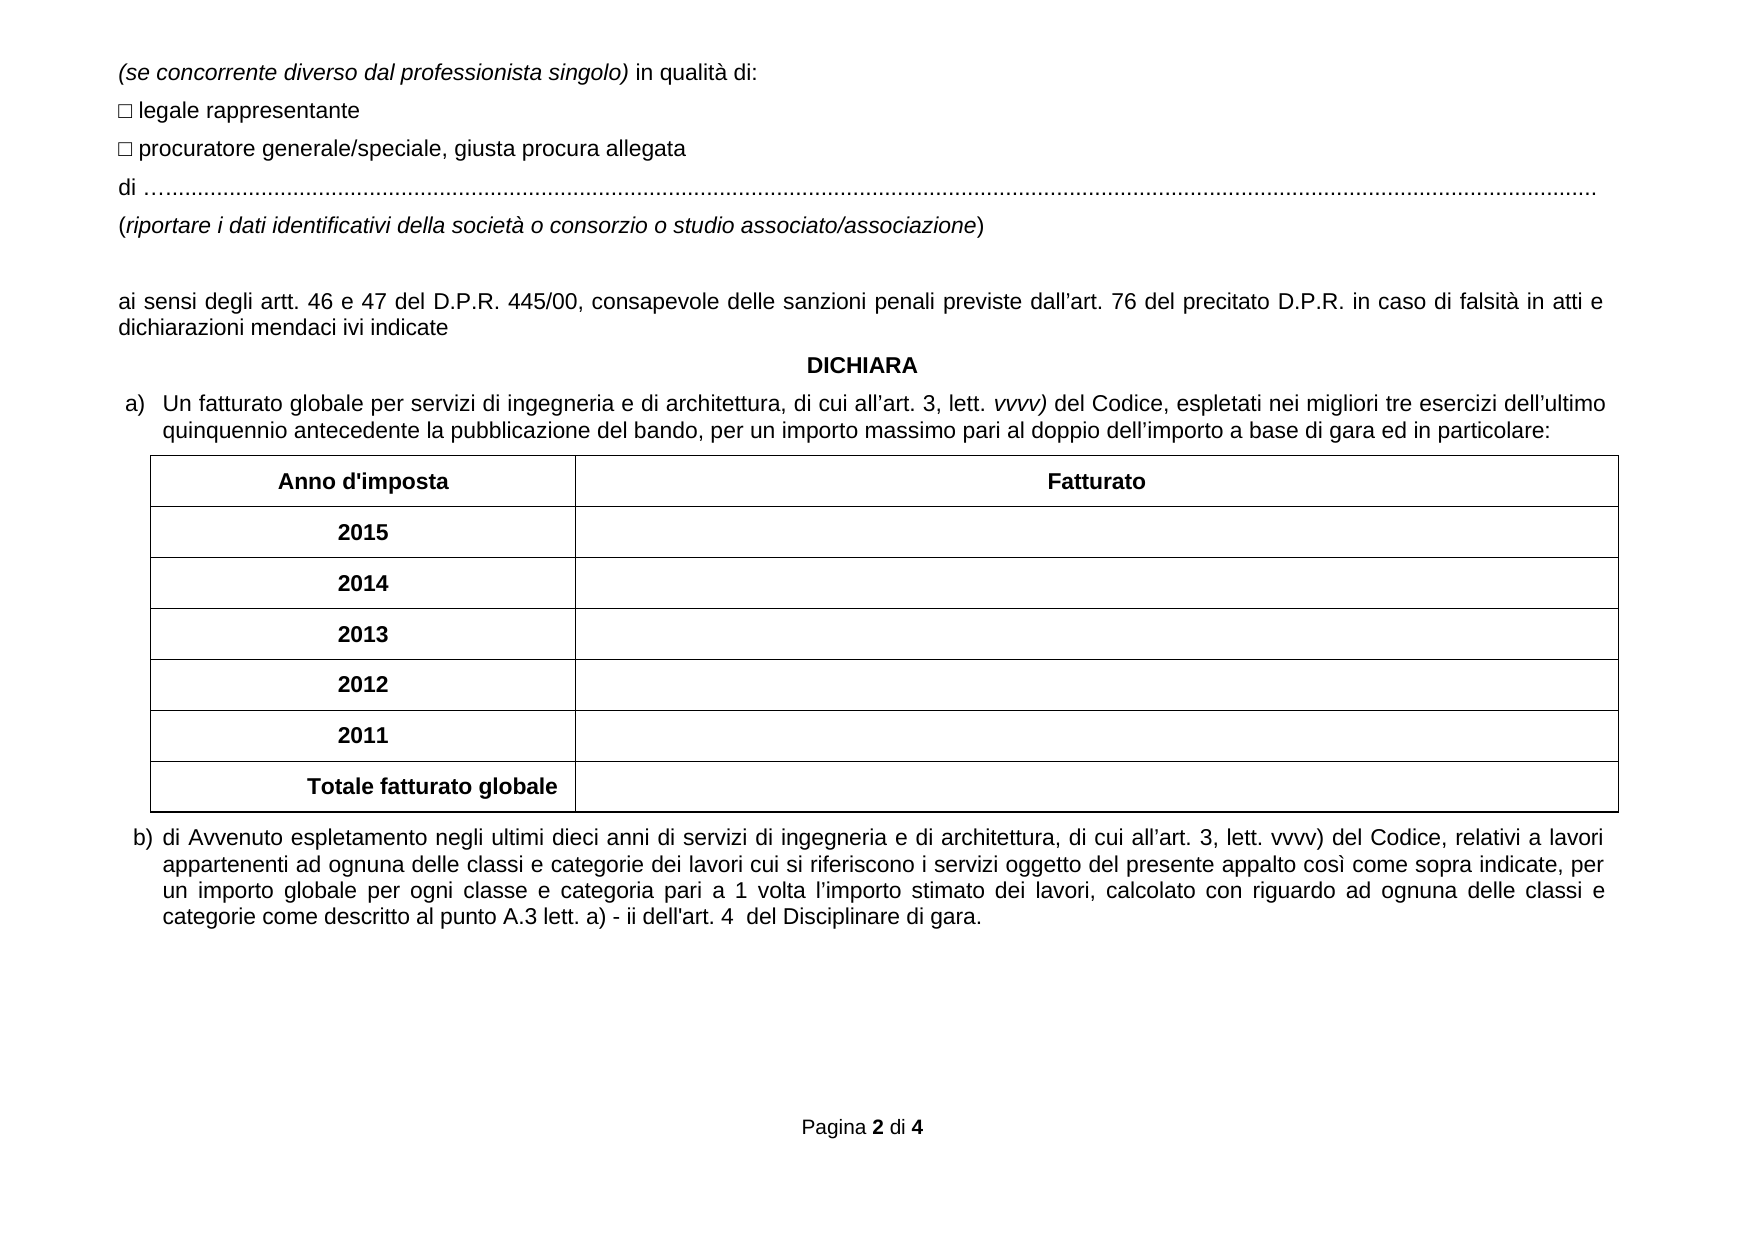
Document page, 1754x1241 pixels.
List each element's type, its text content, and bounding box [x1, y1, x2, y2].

text ai sensi degli artt. 46 e 47 del D.P.R. 445/00, consapevole delle sanzioni penali previste dall’art. 76 del precitato D.P.R. in caso di falsità in atti e dichiarazioni mendaci ivi indicate [118, 288, 1606, 341]
table_cell 2011 [151, 711, 575, 761]
table_header Fatturato [576, 456, 1618, 506]
table_cell [576, 507, 1618, 557]
table_cell [576, 762, 1618, 811]
text DICHIARA [118, 352, 1606, 379]
table_cell 2015 [151, 507, 575, 557]
text □ procuratore generale/speciale, giusta procura allegata [118, 135, 1606, 162]
table_cell [576, 660, 1618, 709]
table_cell [576, 711, 1618, 761]
table_cell [576, 558, 1618, 608]
text □ legale rappresentante [118, 97, 1606, 123]
text (se concorrente diverso dal professionista singolo) in qualità di: [118, 59, 1606, 85]
list Un fatturato globale per servizi di ingegneria e di architettura, di cui all’art. 3, lett. vvvv) del Codice, espletati nei migliori tre esercizi dell’ultimo quinquennio antecedente la pubblicazione del bando, per un importo massimo pari al doppio dell’importo a base di gara ed in particolare: [125, 390, 1606, 443]
list di Avvenuto espletamento negli ultimi dieci anni di servizi di ingegneria e di architettura, di cui all’art. 3, lett. vvvv) del Codice, relativi a lavori appartenenti ad ognuna delle classi e categorie dei lavori cui si riferiscono i servizi oggetto del presente appalto così come sopra indicate, per un importo globale per ogni classe e categoria pari a 1 volta l’importo stimato dei lavori, calcolato con riguardo ad ognuna delle classi e categorie come descritto al punto A.3 lett. a) - ii dell'art. 4 del Disciplinare di gara. [133, 824, 1606, 930]
table_cell 2012 [151, 660, 575, 709]
table_cell Totale fatturato globale [151, 762, 575, 811]
text di …................................................................................................................................................................................................................................. [118, 173, 1606, 200]
text (riportare i dati identificativi della società o consorzio o studio associato/associazione) [118, 212, 1606, 238]
table_header Anno d'imposta [151, 456, 575, 506]
table_cell 2014 [151, 558, 575, 608]
table_cell [576, 609, 1618, 659]
table_cell 2013 [151, 609, 575, 659]
